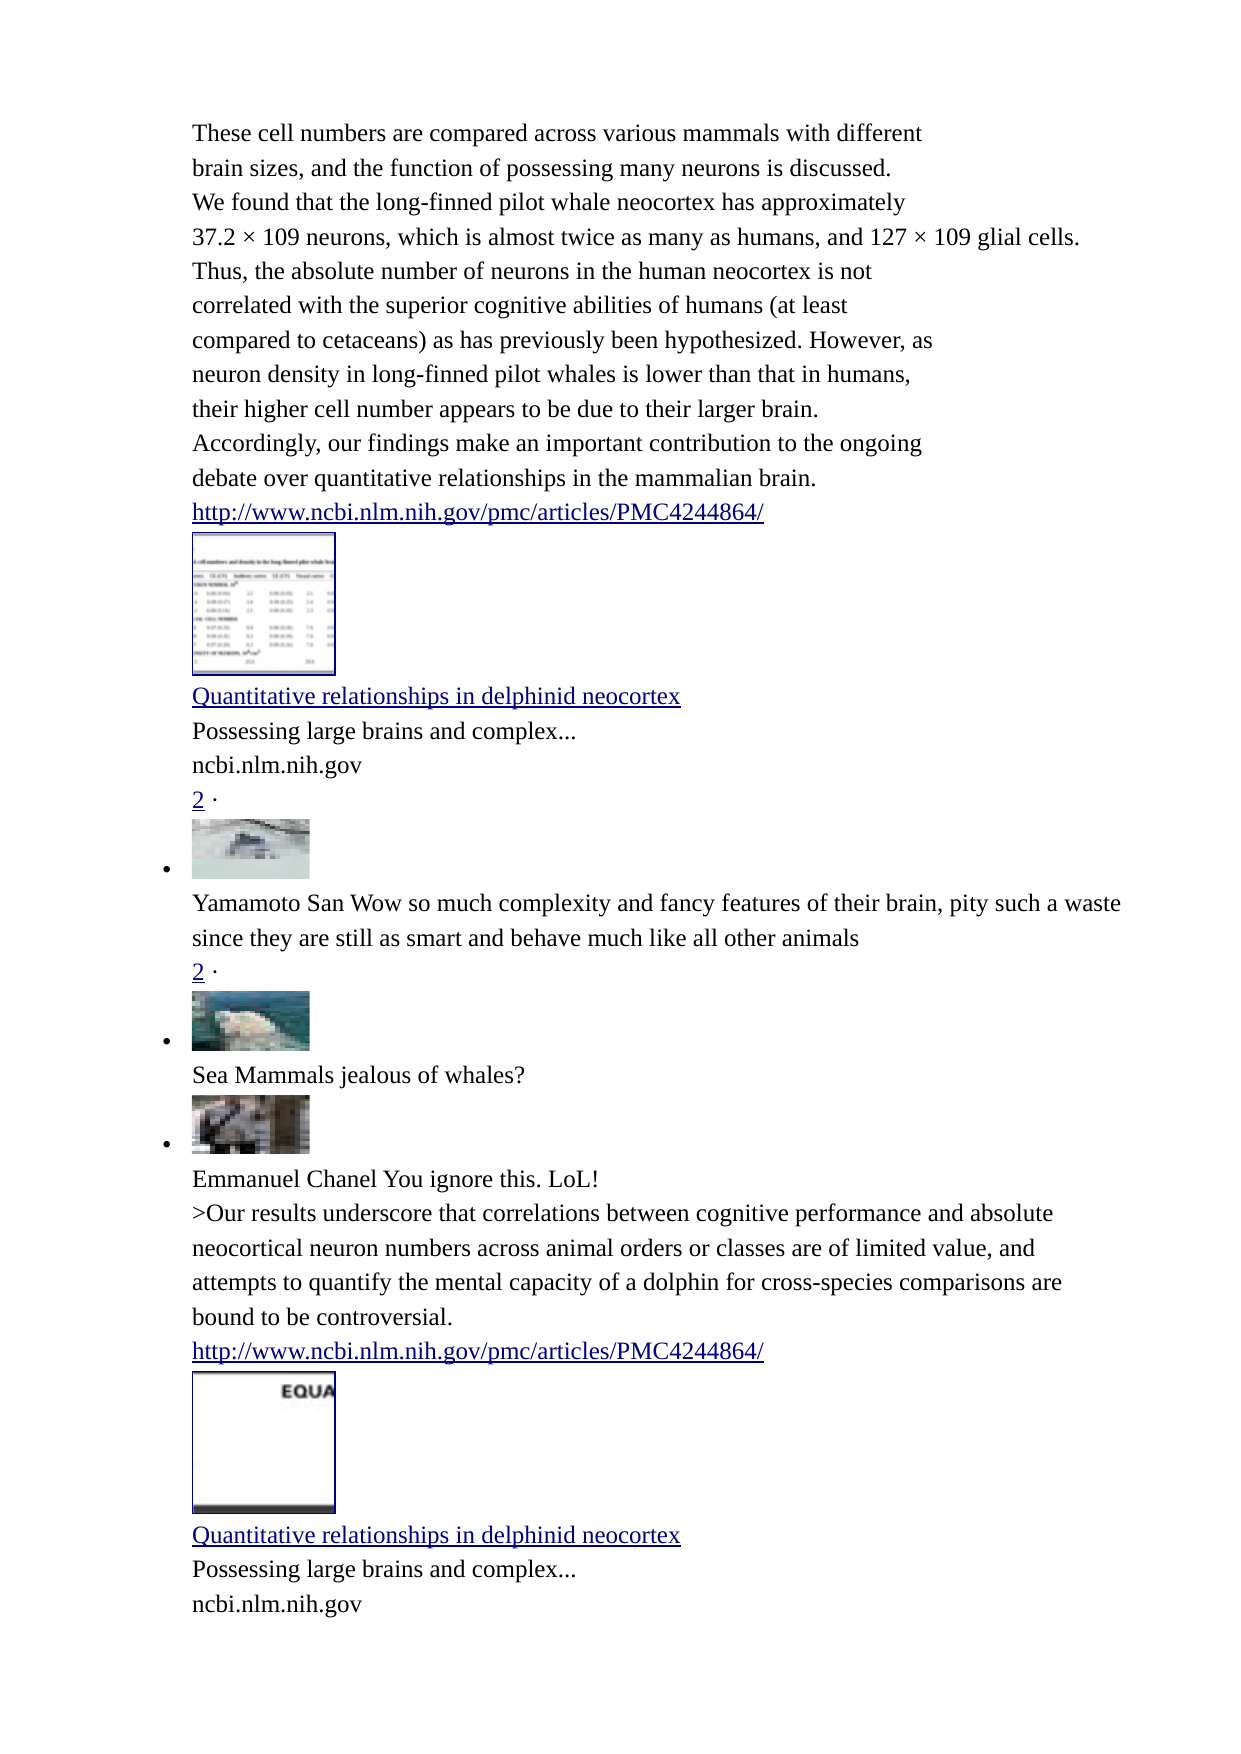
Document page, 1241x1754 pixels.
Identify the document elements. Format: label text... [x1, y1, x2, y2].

list Emmanuel Chanel You ignore this. LoL! >Our results underscore that correlations between cognitive performance and absolute neocortical neuron numbers across animal orders or classes are of limited value, and attempts to quantify the mental capacity of a dolphin for cross-species comparisons are bound to be controversial. http://www.ncbi.nlm.nih.gov/pmc/articles/PMC4244864/ [162, 1164, 1122, 1365]
picture [193, 533, 334, 674]
list ncbi.nlm.nih.gov [162, 750, 1122, 779]
list Yamamoto San Wow so much complexity and fancy features of their brain, pity such a waste since they are still as smart and behave much like all other animals [162, 888, 1122, 951]
list Sea Mammals jealous of whales? [162, 1060, 1122, 1089]
picture [193, 1372, 334, 1513]
list Possessing large brains and complex... [162, 1554, 1122, 1583]
list ncbi.nlm.nih.gov [162, 1589, 1122, 1618]
picture [191, 819, 310, 879]
list Possessing large brains and complex... [162, 716, 1122, 744]
list 2 · [162, 957, 1122, 986]
list Quantitative relationships in delphinid neocortex [162, 1520, 1122, 1549]
list Quantitative relationships in delphinid neocortex [162, 681, 1122, 710]
picture [191, 1095, 310, 1154]
picture [191, 991, 310, 1051]
list 2 · [162, 785, 1122, 813]
list These cell numbers are compared across various mammals with different brain sizes, and the function of possessing many neurons is discussed. We found that the long-finned pilot whale neocortex has approximately 37.2 × 109 neurons, which is almost twice as many as humans, and 127 × 109 glial cells. Thus, the absolute number of neurons in the human neocortex is not correlated with the superior cognitive abilities of humans (at least compared to cetaceans) as has previously been hypothesized. However, as neuron density in long-finned pilot whales is lower than that in humans, their higher cell number appears to be due to their larger brain. Accordingly, our findings make an important contribution to the ongoing debate over quantitative relationships in the mammalian brain. http://www.ncbi.nlm.nih.gov/pmc/articles/PMC4244864/ [162, 118, 1122, 526]
